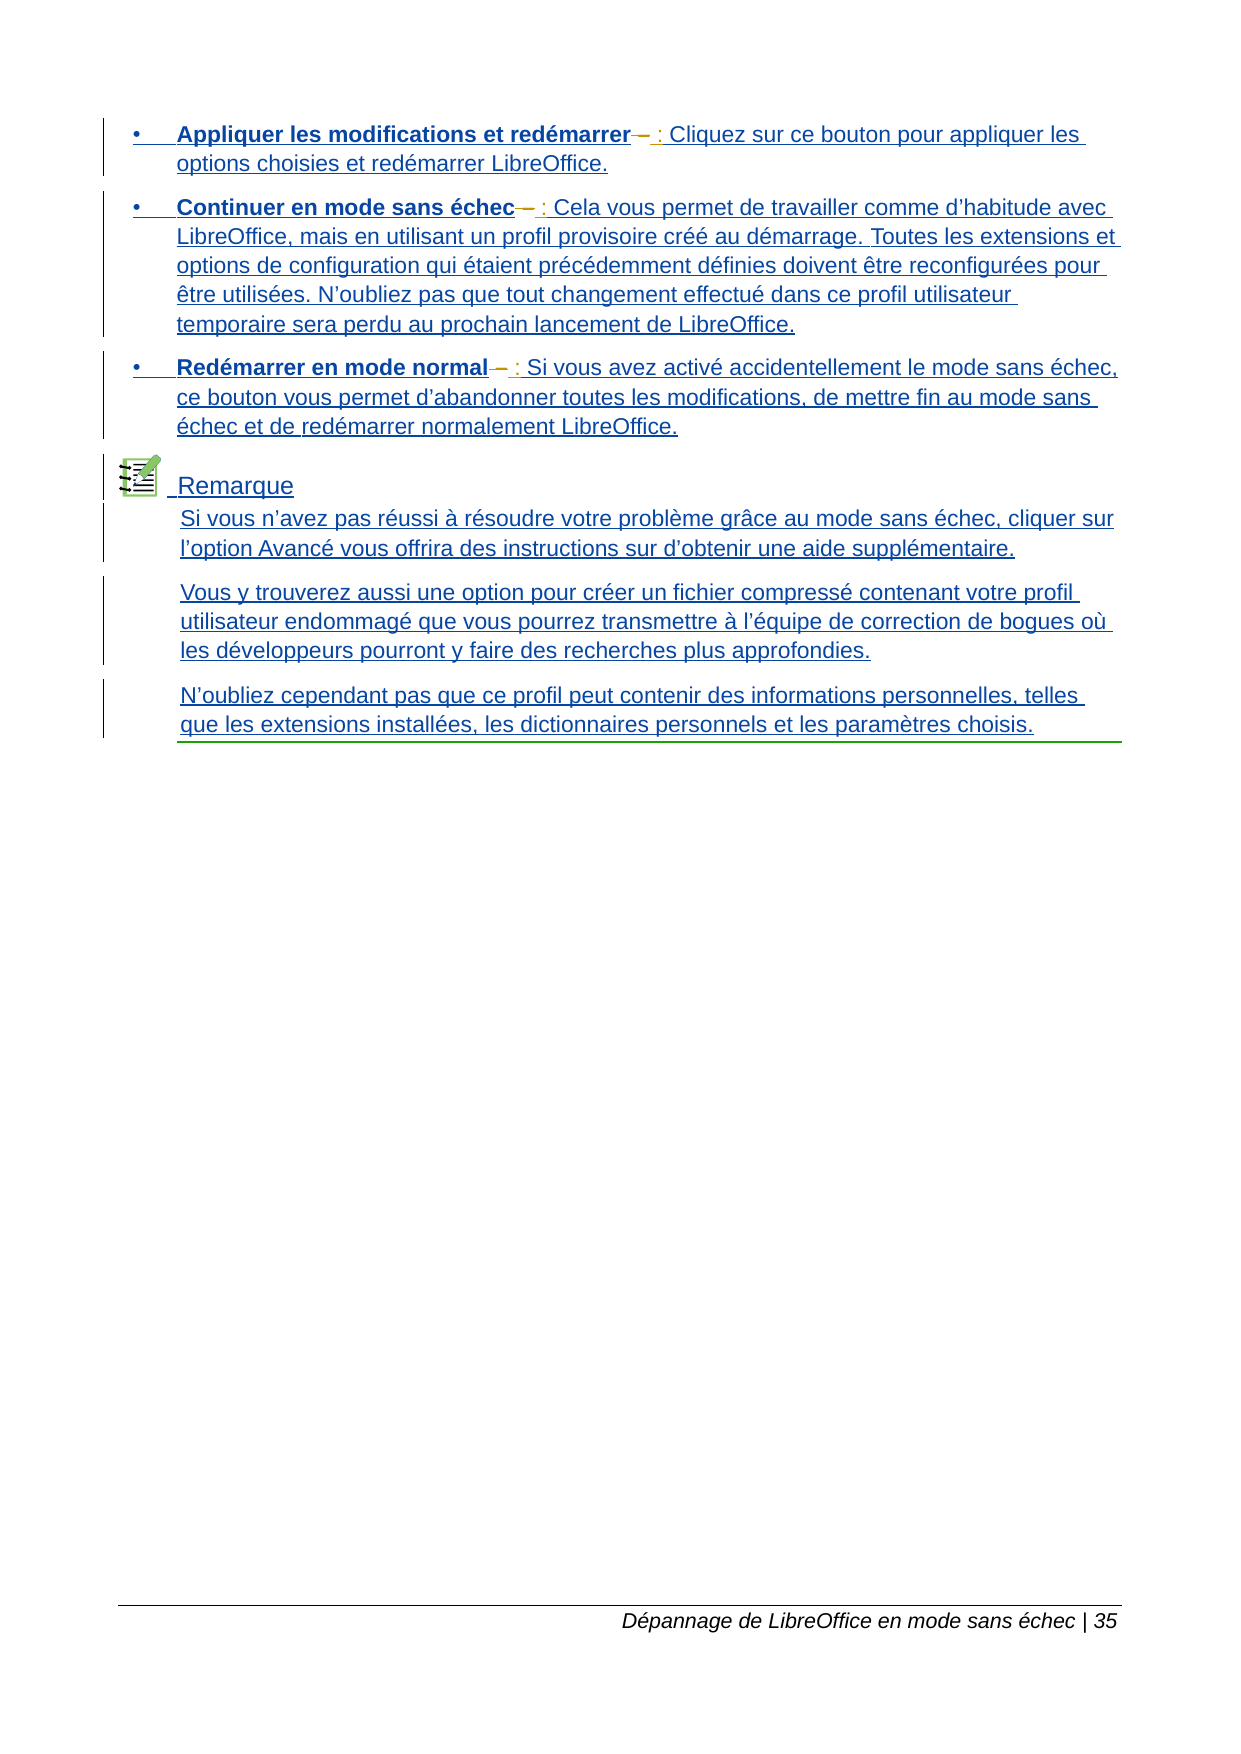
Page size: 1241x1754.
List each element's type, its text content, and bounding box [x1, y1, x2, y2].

list Remarque [118, 453, 1122, 500]
text Vous y trouverez aussi une option pour créer un fichier compressé contenant votre profil utilisateur endommagé que vous pourrez transmettre à l’équipe de correction de bogues où les développeurs pourront y faire des recherches plus approfondies. [177, 573, 1122, 665]
text Si vous n’avez pas réussi à résoudre votre problème grâce au mode sans échec, cliquer sur l’option Avancé vous offrira des instructions sur d’obtenir une aide supplémentaire. [177, 500, 1122, 562]
list Continuer en mode sans échec : Cela vous permet de travailler comme d’habitude avec LibreOffice, mais en utilisant un profil provisoire créé au démarrage. Toutes les extensions et options de configuration qui étaient précédemment définies doivent être reconfigurées pour être utilisées. N’oubliez pas que tout changement effectué dans ce profil utilisateur temporaire sera perdu au prochain lancement de LibreOffice. [133, 191, 1122, 337]
list Redémarrer en mode normal : Si vous avez activé accidentellement le mode sans échec, ce bouton vous permet d’abandonner toutes les modifications, de mettre fin au mode sans échec et de redémarrer normalement LibreOffice. [133, 351, 1122, 439]
text N’oubliez cependant pas que ce profil peut contenir des informations personnelles, telles que les extensions installées, les dictionnaires personnels et les paramètres choisis. [177, 677, 1122, 741]
list Appliquer les modifications et redémarrer : Cliquez sur ce bouton pour appliquer les options choisies et redémarrer LibreOffice. [133, 118, 1122, 176]
